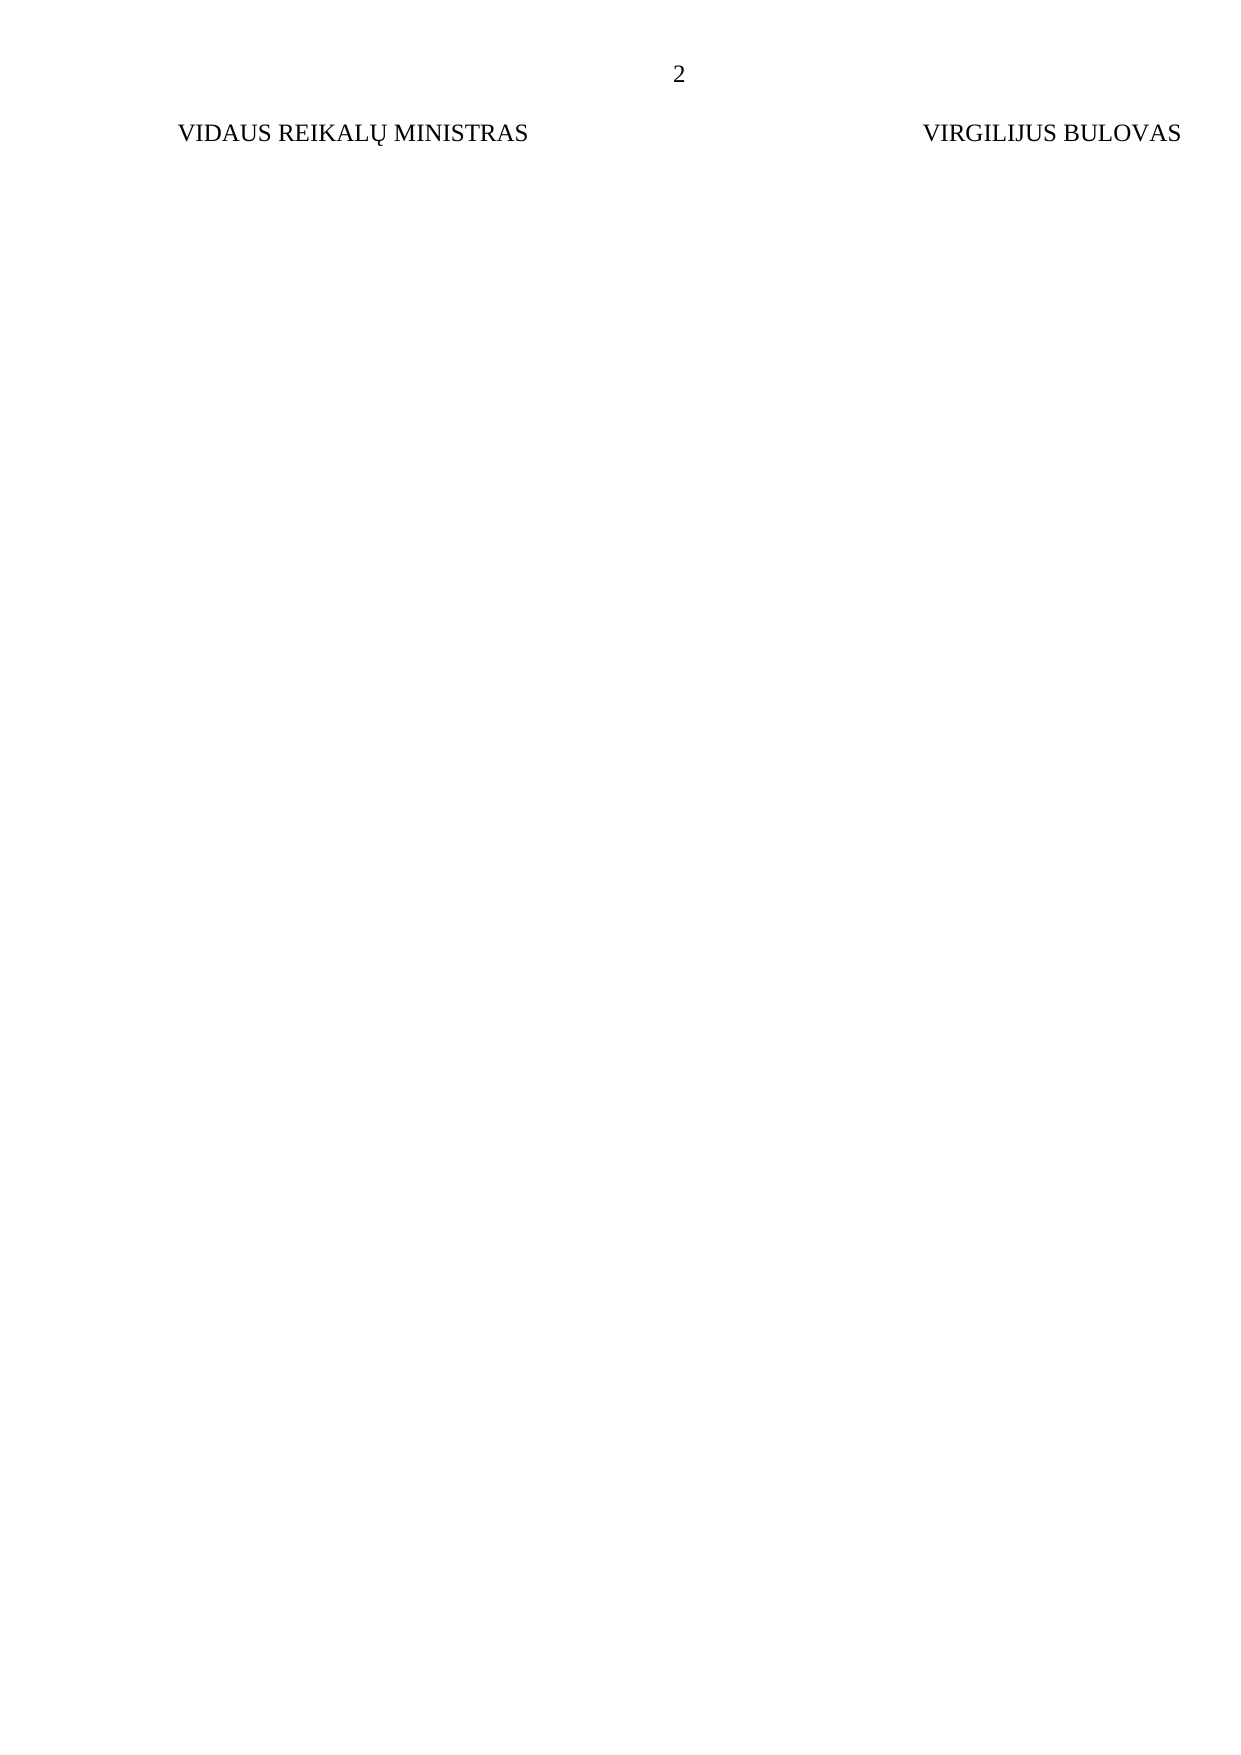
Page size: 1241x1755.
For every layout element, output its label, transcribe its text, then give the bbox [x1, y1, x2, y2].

text VIDAUS REIKALŲ MINISTRAS VIRGILIJUS BULOVAS [177, 118, 1181, 147]
